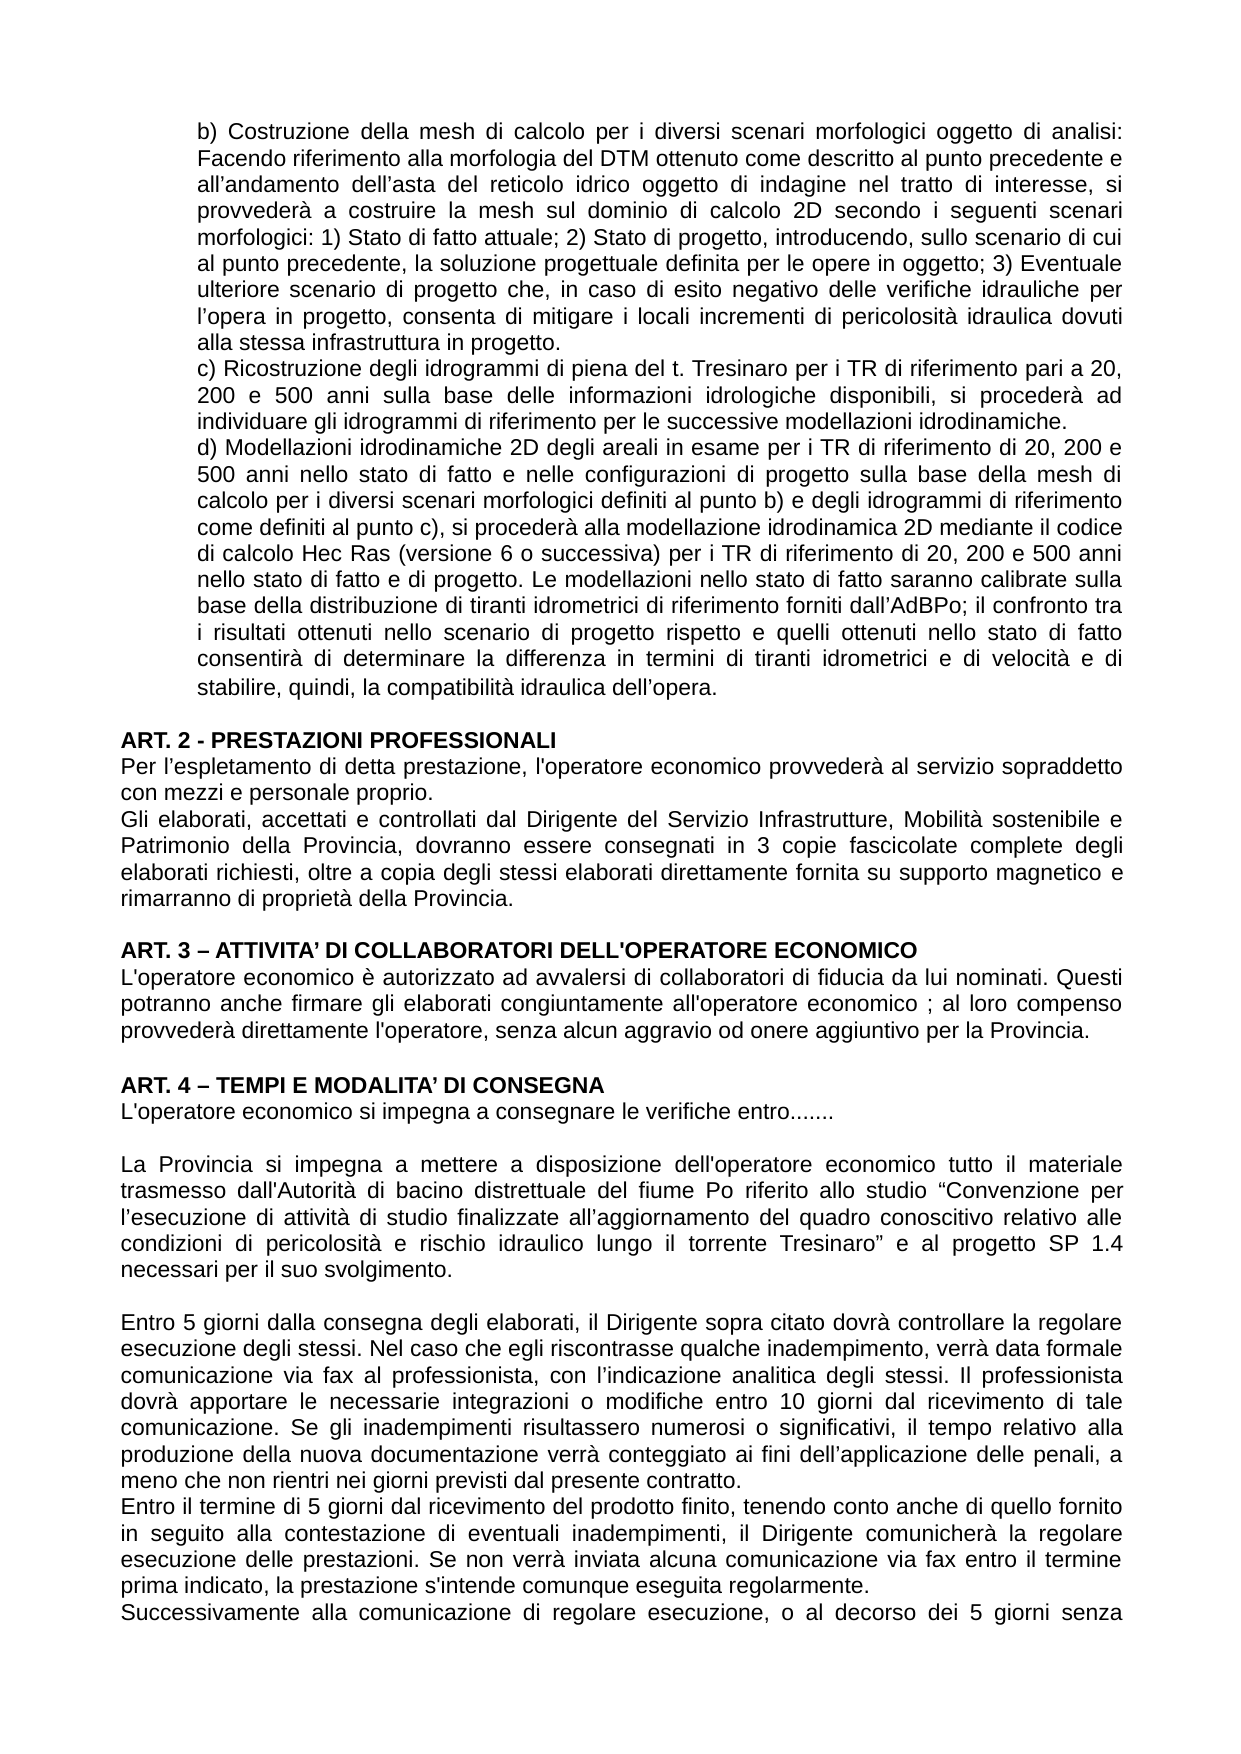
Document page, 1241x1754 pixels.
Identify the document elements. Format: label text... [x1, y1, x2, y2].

text Successivamente alla comunicazione di regolare esecuzione, o al decorso dei 5 giorni senza [120, 1599, 1123, 1625]
text ART. 3 – ATTIVITA’ DI COLLABORATORI DELL'OPERATORE ECONOMICO [120, 937, 1123, 964]
list b) Costruzione della mesh di calcolo per i diversi scenari morfologici oggetto di analisi: Facendo riferimento alla morfologia del DTM ottenuto come descritto al punto precedente e all’andamento dell’asta del reticolo idrico oggetto di indagine nel tratto di interesse, si provvederà a costruire la mesh sul dominio di calcolo 2D secondo i seguenti scenari morfologici: 1) Stato di fatto attuale; 2) Stato di progetto, introducendo, sullo scenario di cui al punto precedente, la soluzione progettuale definita per le opere in oggetto; 3) Eventuale ulteriore scenario di progetto che, in caso di esito negativo delle verifiche idrauliche per l’opera in progetto, consenta di mitigare i locali incrementi di pericolosità idraulica dovuti alla stessa infrastruttura in progetto. [159, 118, 1123, 355]
text L'operatore economico si impegna a consegnare le verifiche entro....... [120, 1098, 1123, 1124]
text La Provincia si impegna a mettere a disposizione dell'operatore economico tutto il materiale trasmesso dall'Autorità di bacino distrettuale del fiume Po riferito allo studio “Convenzione per l’esecuzione di attività di studio finalizzate all’aggiornamento del quadro conoscitivo relativo alle condizioni di pericolosità e rischio idraulico lungo il torrente Tresinaro” e al progetto SP 1.4 necessari per il suo svolgimento. [120, 1151, 1123, 1282]
text ART. 4 – TEMPI E MODALITA’ DI CONSEGNA [120, 1072, 1123, 1098]
text Gli elaborati, accettati e controllati dal Dirigente del Servizio Infrastrutture, Mobilità sostenibile e Patrimonio della Provincia, dovranno essere consegnati in 3 copie fascicolate complete degli elaborati richiesti, oltre a copia degli stessi elaborati direttamente fornita su supporto magnetico e rimarranno di proprietà della Provincia. [120, 806, 1123, 911]
text L'operatore economico è autorizzato ad avvalersi di collaboratori di fiducia da lui nominati. Questi potranno anche firmare gli elaborati congiuntamente all'operatore economico ; al loro compenso provvederà direttamente l'operatore, senza alcun aggravio od onere aggiuntivo per la Provincia. [120, 964, 1123, 1043]
list d) Modellazioni idrodinamiche 2D degli areali in esame per i TR di riferimento di 20, 200 e 500 anni nello stato di fatto e nelle configurazioni di progetto sulla base della mesh di calcolo per i diversi scenari morfologici definiti al punto b) e degli idrogrammi di riferimento come definiti al punto c), si procederà alla modellazione idrodinamica 2D mediante il codice di calcolo Hec Ras (versione 6 o successiva) per i TR di riferimento di 20, 200 e 500 anni nello stato di fatto e di progetto. Le modellazioni nello stato di fatto saranno calibrate sulla base della distribuzione di tiranti idrometrici di riferimento forniti dall’AdBPo; il confronto tra i risultati ottenuti nello scenario di progetto rispetto e quelli ottenuti nello stato di fatto consentirà di determinare la differenza in termini di tiranti idrometrici e di velocità e di stabilire, quindi, la compatibilità idraulica dell’opera. [159, 434, 1123, 700]
text Entro 5 giorni dalla consegna degli elaborati, il Dirigente sopra citato dovrà controllare la regolare esecuzione degli stessi. Nel caso che egli riscontrasse qualche inadempimento, verrà data formale comunicazione via fax al professionista, con l’indicazione analitica degli stessi. Il professionista dovrà apportare le necessarie integrazioni o modifiche entro 10 giorni dal ricevimento di tale comunicazione. Se gli inadempimenti risultassero numerosi o significativi, il tempo relativo alla produzione della nuova documentazione verrà conteggiato ai fini dell’applicazione delle penali, a meno che non rientri nei giorni previsti dal presente contratto. [120, 1309, 1123, 1493]
list c) Ricostruzione degli idrogrammi di piena del t. Tresinaro per i TR di riferimento pari a 20, 200 e 500 anni sulla base delle informazioni idrologiche disponibili, si procederà ad individuare gli idrogrammi di riferimento per le successive modellazioni idrodinamiche. [159, 355, 1123, 434]
text Entro il termine di 5 giorni dal ricevimento del prodotto finito, tenendo conto anche di quello fornito in seguito alla contestazione di eventuali inadempimenti, il Dirigente comunicherà la regolare esecuzione delle prestazioni. Se non verrà inviata alcuna comunicazione via fax entro il termine prima indicato, la prestazione s'intende comunque eseguita regolarmente. [120, 1493, 1123, 1599]
text Per l’espletamento di detta prestazione, l'operatore economico provvederà al servizio sopraddetto con mezzi e personale proprio. [120, 753, 1123, 806]
text ART. 2 - PRESTAZIONI PROFESSIONALI [120, 727, 1123, 753]
